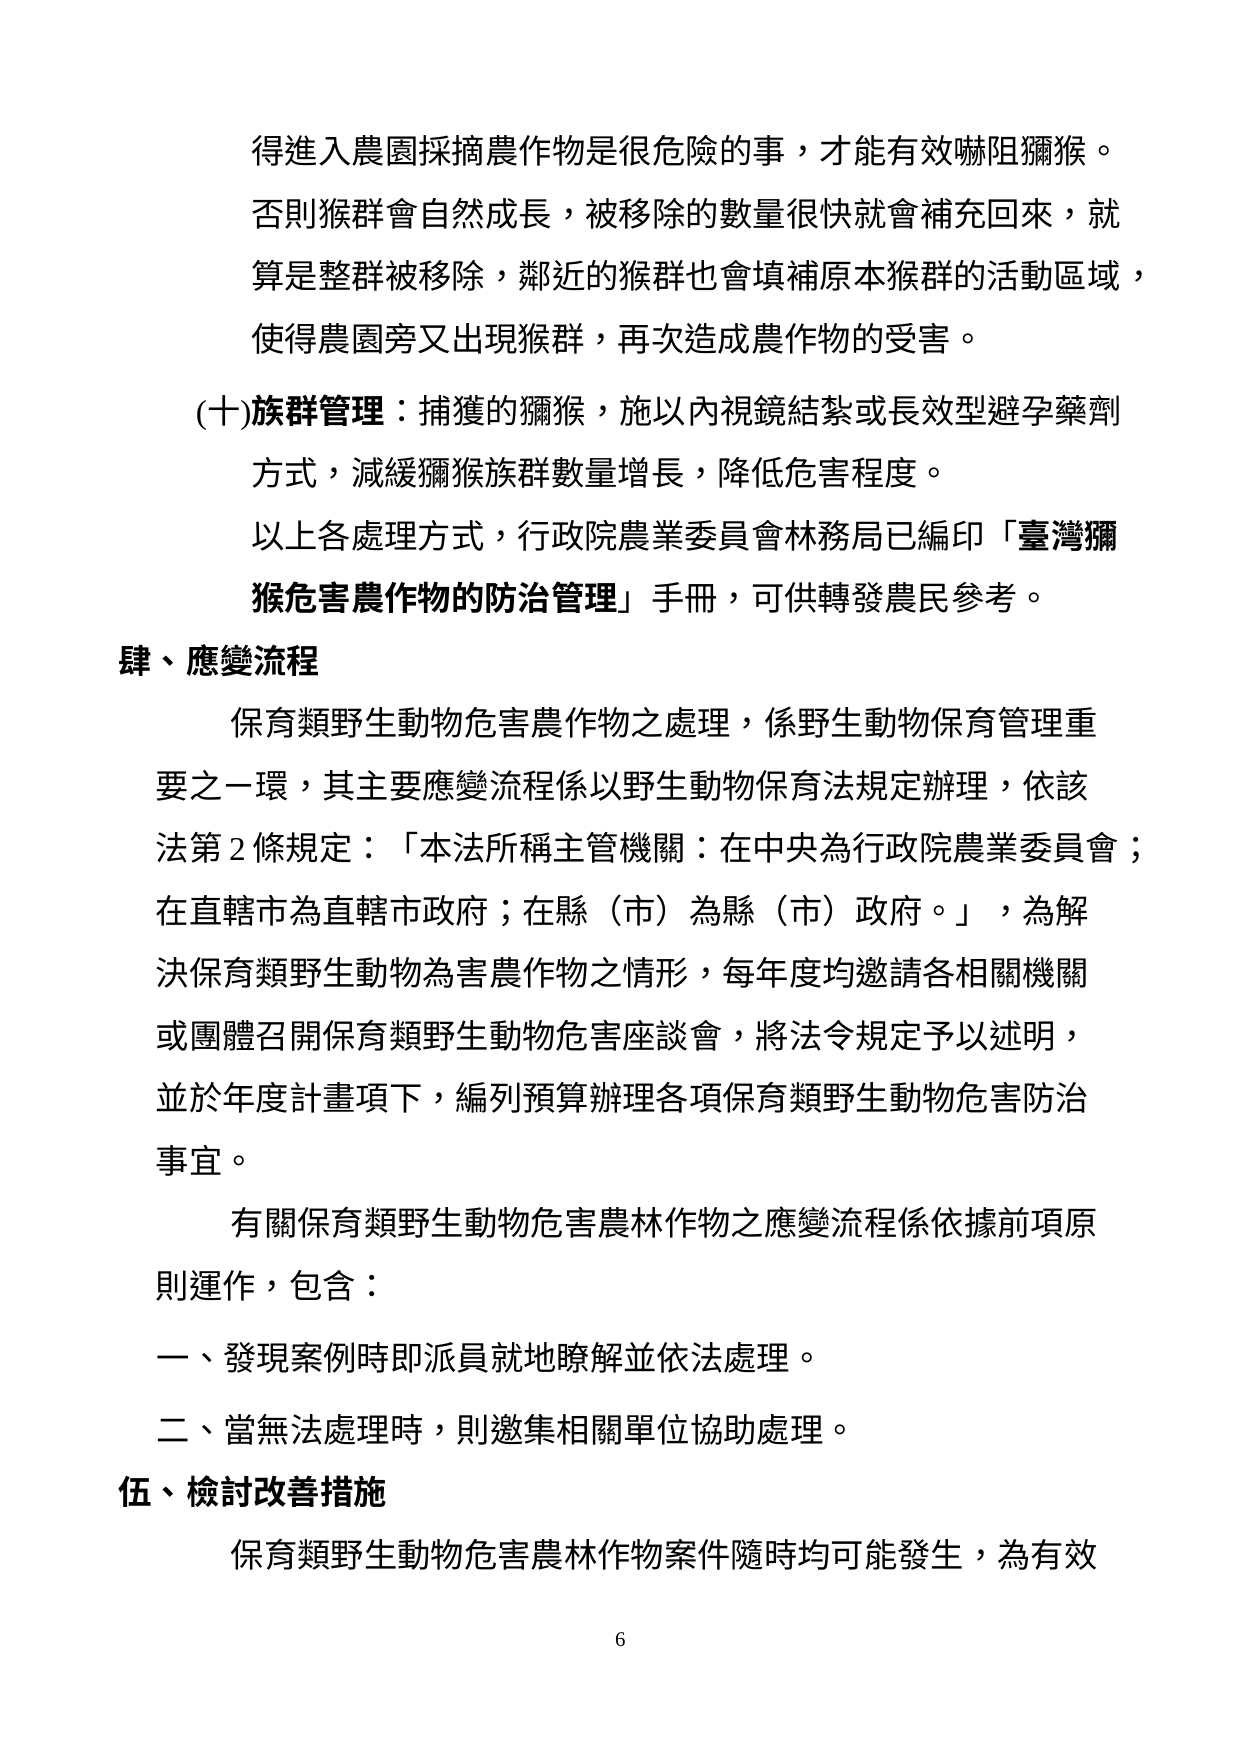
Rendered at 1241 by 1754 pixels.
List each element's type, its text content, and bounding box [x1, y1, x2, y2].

text 一、發現案例時即派員就地瞭解並依法處理。 [156, 1314, 1122, 1377]
text 猴危害農作物的防治管理」手冊，可供轉發農民參考。 [192, 554, 1122, 617]
list 應變流程 [118, 617, 1122, 679]
text (十)族群管理：捕獲的獼猴，施以內視鏡結紮或長效型避孕藥劑方式，減緩獼猴族群數量增長，降低危害程度。 [196, 367, 1122, 492]
text 二、當無法處理時，則邀集相關單位協助處理。 [156, 1386, 1122, 1448]
list 檢討改善措施 [118, 1448, 1122, 1511]
text 保育類野生動物危害農林作物案件隨時均可能發生，為有效 [156, 1511, 1122, 1573]
text 保育類野生動物危害農作物之處理，係野生動物保育管理重要之ㄧ環，其主要應變流程係以野生動物保育法規定辦理，依該法第2條規定：「本法所稱主管機關：在中央為行政院農業委員會；在直轄市為直轄市政府；在縣（市）為縣（市）政府。」，為解決保育類野生動物為害農作物之情形，每年度均邀請各相關機關或團體召開保育類野生動物危害座談會，將法令規定予以述明，並於年度計畫項下，編列預算辦理各項保育類野生動物危害防治事宜。 [156, 679, 1122, 1179]
text 以上各處理方式，行政院農業委員會林務局已編印「臺灣獼 [192, 492, 1122, 554]
text 有關保育類野生動物危害農林作物之應變流程係依據前項原則運作，包含： [156, 1179, 1122, 1304]
text (九)獵捕：可向地方政府申請同意以捕獸籠、陷阱、獵槍或其他方法捕捉或獵殺，一方面可直接移除部分危害農作物的猴子，減少獼猴的數量；另一方面亦有殺雞儆猴的效果，讓其餘猴子害怕，產生警覺心而降低進入農園取食的意願。在施用技術上，捕獸用具的效果受施放的地點與技術影響，如能請教經驗豐富的專業人士，或請人代勞，方能得到較佳效果。使用獵槍則須先向當地管區警局申請許可，以免觸犯槍砲彈藥刀械管制條例。使用這個方法時，重要的是讓猴子怕人，覺得進入農園採摘農作物是很危險的事，才能有效嚇阻獼猴。否則猴群會自然成長，被移除的數量很快就會補充回來，就算是整群被移除，鄰近的猴群也會填補原本猴群的活動區域，使得農園旁又出現猴群，再次造成農作物的受害。 [196, 108, 1122, 358]
